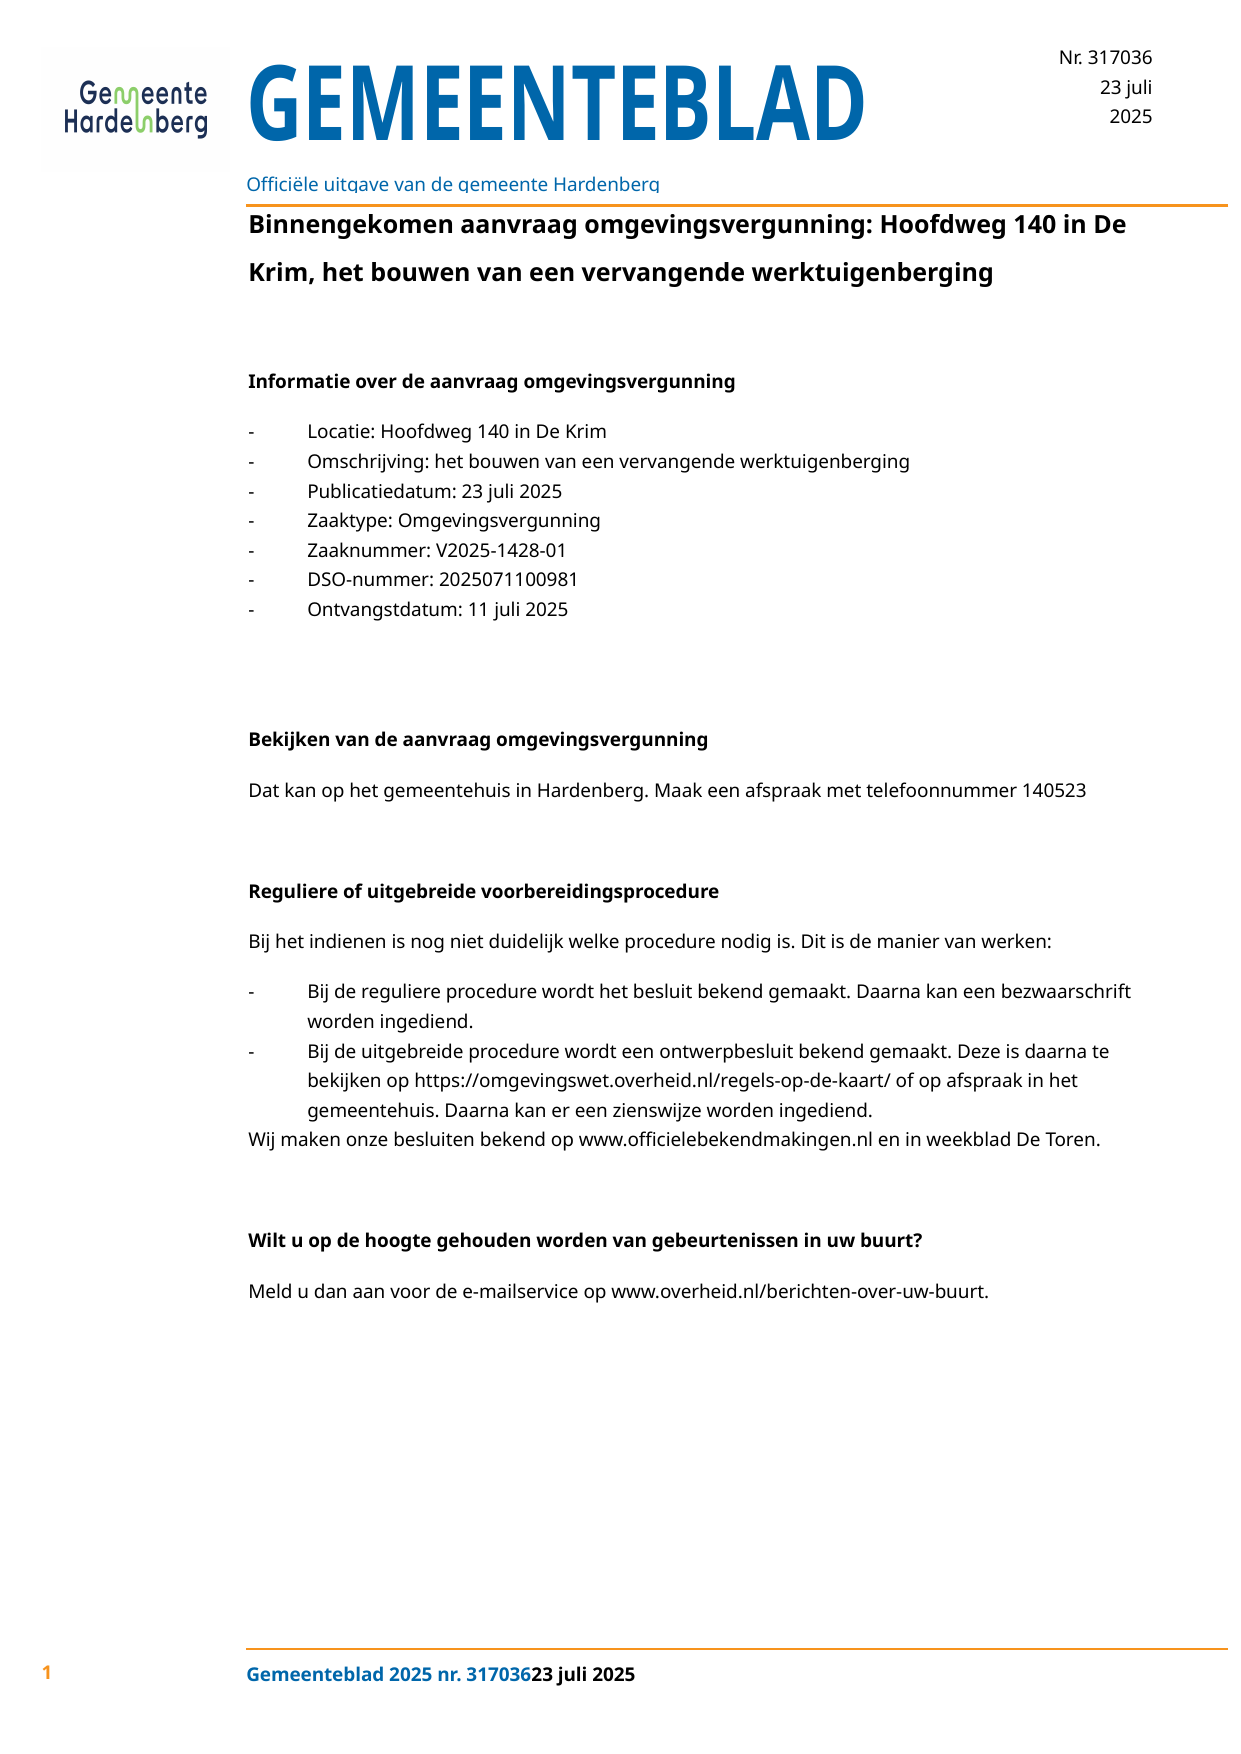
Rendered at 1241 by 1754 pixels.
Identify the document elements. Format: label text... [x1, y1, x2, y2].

list DSO-nummer: 2025071100981 [248, 567, 1152, 592]
list Zaaktype: Omgevingsvergunning [248, 507, 1152, 533]
text Bij het indienen is nog niet duidelijk welke procedure nodig is. Dit is de manier van werken: [248, 928, 1152, 954]
text Meld u dan aan voor de e-mailservice op www.overheid.nl/berichten-over-uw-buurt. [248, 1278, 1152, 1304]
list Omschrijving: het bouwen van een vervangende werktuigenberging [248, 448, 1152, 474]
list Locatie: Hoofdweg 140 in De Krim [248, 419, 1152, 444]
text Wij maken onze besluiten bekend op www.officielebekendmakingen.nl en in weekblad De Toren. [248, 1127, 1152, 1152]
text Dat kan op het gemeentehuis in Hardenberg. Maak een afspraak met telefoonnummer 140523 [248, 777, 1152, 803]
text Informatie over de aanvraag omgevingsvergunning [248, 368, 1152, 394]
text Binnengekomen aanvraag omgevingsvergunning: Hoofdweg 140 in De Krim, het bouwen van een vervangende werktuigenberging [248, 207, 1152, 288]
list Publicatiedatum: 23 juli 2025 [248, 478, 1152, 504]
text Reguliere of uitgebreide voorbereidingsprocedure [248, 878, 1152, 904]
list Bij de reguliere procedure wordt het besluit bekend gemaakt. Daarna kan een bezwaarschrift worden ingediend. [248, 979, 1152, 1034]
list Zaaknummer: V2025-1428-01 [248, 537, 1152, 563]
list Ontvangstdatum: 11 juli 2025 [248, 596, 1152, 622]
list Bij de uitgebreide procedure wordt een ontwerpbesluit bekend gemaakt. Deze is daarna te bekijken op https://omgevingswet.overheid.nl/regels-op-de-kaart/ of op afspraak in het gemeentehuis. Daarna kan er een zienswijze worden ingediend. [248, 1038, 1152, 1123]
picture [41, 47, 231, 172]
text Wilt u op de hoogte gehouden worden van gebeurtenissen in uw buurt? [248, 1227, 1152, 1253]
text Bekijken van de aanvraag omgevingsvergunning [248, 727, 1152, 752]
